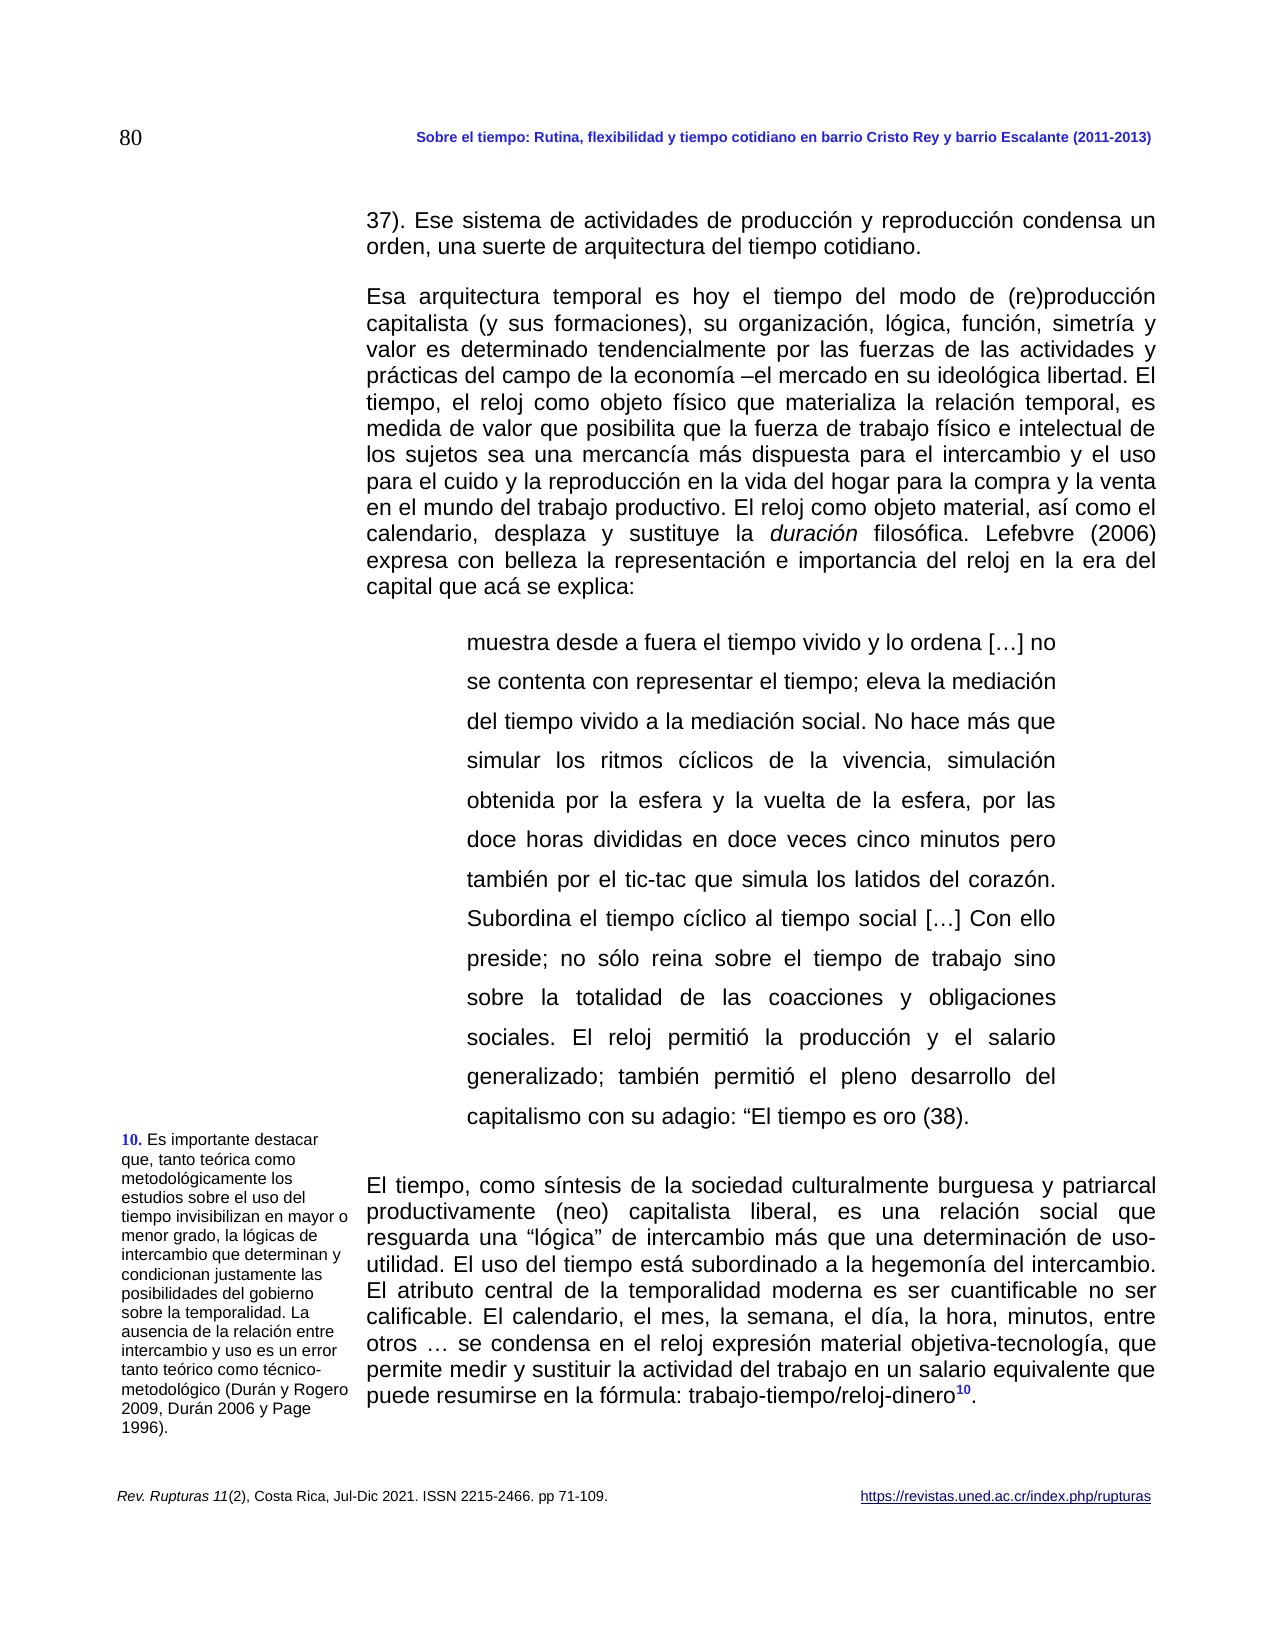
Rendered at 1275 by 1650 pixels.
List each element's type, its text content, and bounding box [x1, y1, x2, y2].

text 37). Ese sistema de actividades de producción y reproducción condensa un orden, una suerte de arquitectura del tiempo cotidiano. [366, 207, 1157, 259]
text El tiempo, como síntesis de la sociedad culturalmente burguesa y patriarcal productivamente (neo) capitalista liberal, es una relación social que resguarda una “lógica” de intercambio más que una determinación de uso-utilidad. El uso del tiempo está subordinado a la hegemonía del intercambio. El atributo central de la temporalidad moderna es ser cuantificable no ser calificable. El calendario, el mes, la semana, el día, la hora, minutos, entre otros … se condensa en el reloj expresión material objetiva-tecnología, que permite medir y sustituir la actividad del trabajo en un salario equivalente que puede resumirse en la fórmula: trabajo-tiempo/reloj-dinero10. [366, 1172, 1157, 1409]
text Esa arquitectura temporal es hoy el tiempo del modo de (re)producción capitalista (y sus formaciones), su organización, lógica, función, simetría y valor es determinado tendencialmente por las fuerzas de las actividades y prácticas del campo de la economía –el mercado en su ideológica libertad. El tiempo, el reloj como objeto físico que materializa la relación temporal, es medida de valor que posibilita que la fuerza de trabajo físico e intelectual de los sujetos sea una mercancía más dispuesta para el intercambio y el uso para el cuido y la reproducción en la vida del hogar para la compra y la venta en el mundo del trabajo productivo. El reloj como objeto material, así como el calendario, desplaza y sustituye la duración filosófica. Lefebvre (2006) expresa con belleza la representación e importancia del reloj en la era del capital que acá se explica: [366, 283, 1157, 599]
text muestra desde a fuera el tiempo vivido y lo ordena […] no se contenta con representar el tiempo; eleva la mediación del tiempo vivido a la mediación social. No hace más que simular los ritmos cíclicos de la vivencia, simulación obtenida por la esfera y la vuelta de la esfera, por las doce horas divididas en doce veces cinco minutos pero también por el tic-tac que simula los latidos del corazón. Subordina el tiempo cíclico al tiempo social […] Con ello preside; no sólo reina sobre el tiempo de trabajo sino sobre la totalidad de las coacciones y obligaciones sociales. El reloj permitió la producción y el salario generalizado; también permitió el pleno desarrollo del capitalismo con su adagio: “El tiempo es oro (38). [467, 629, 1056, 1129]
